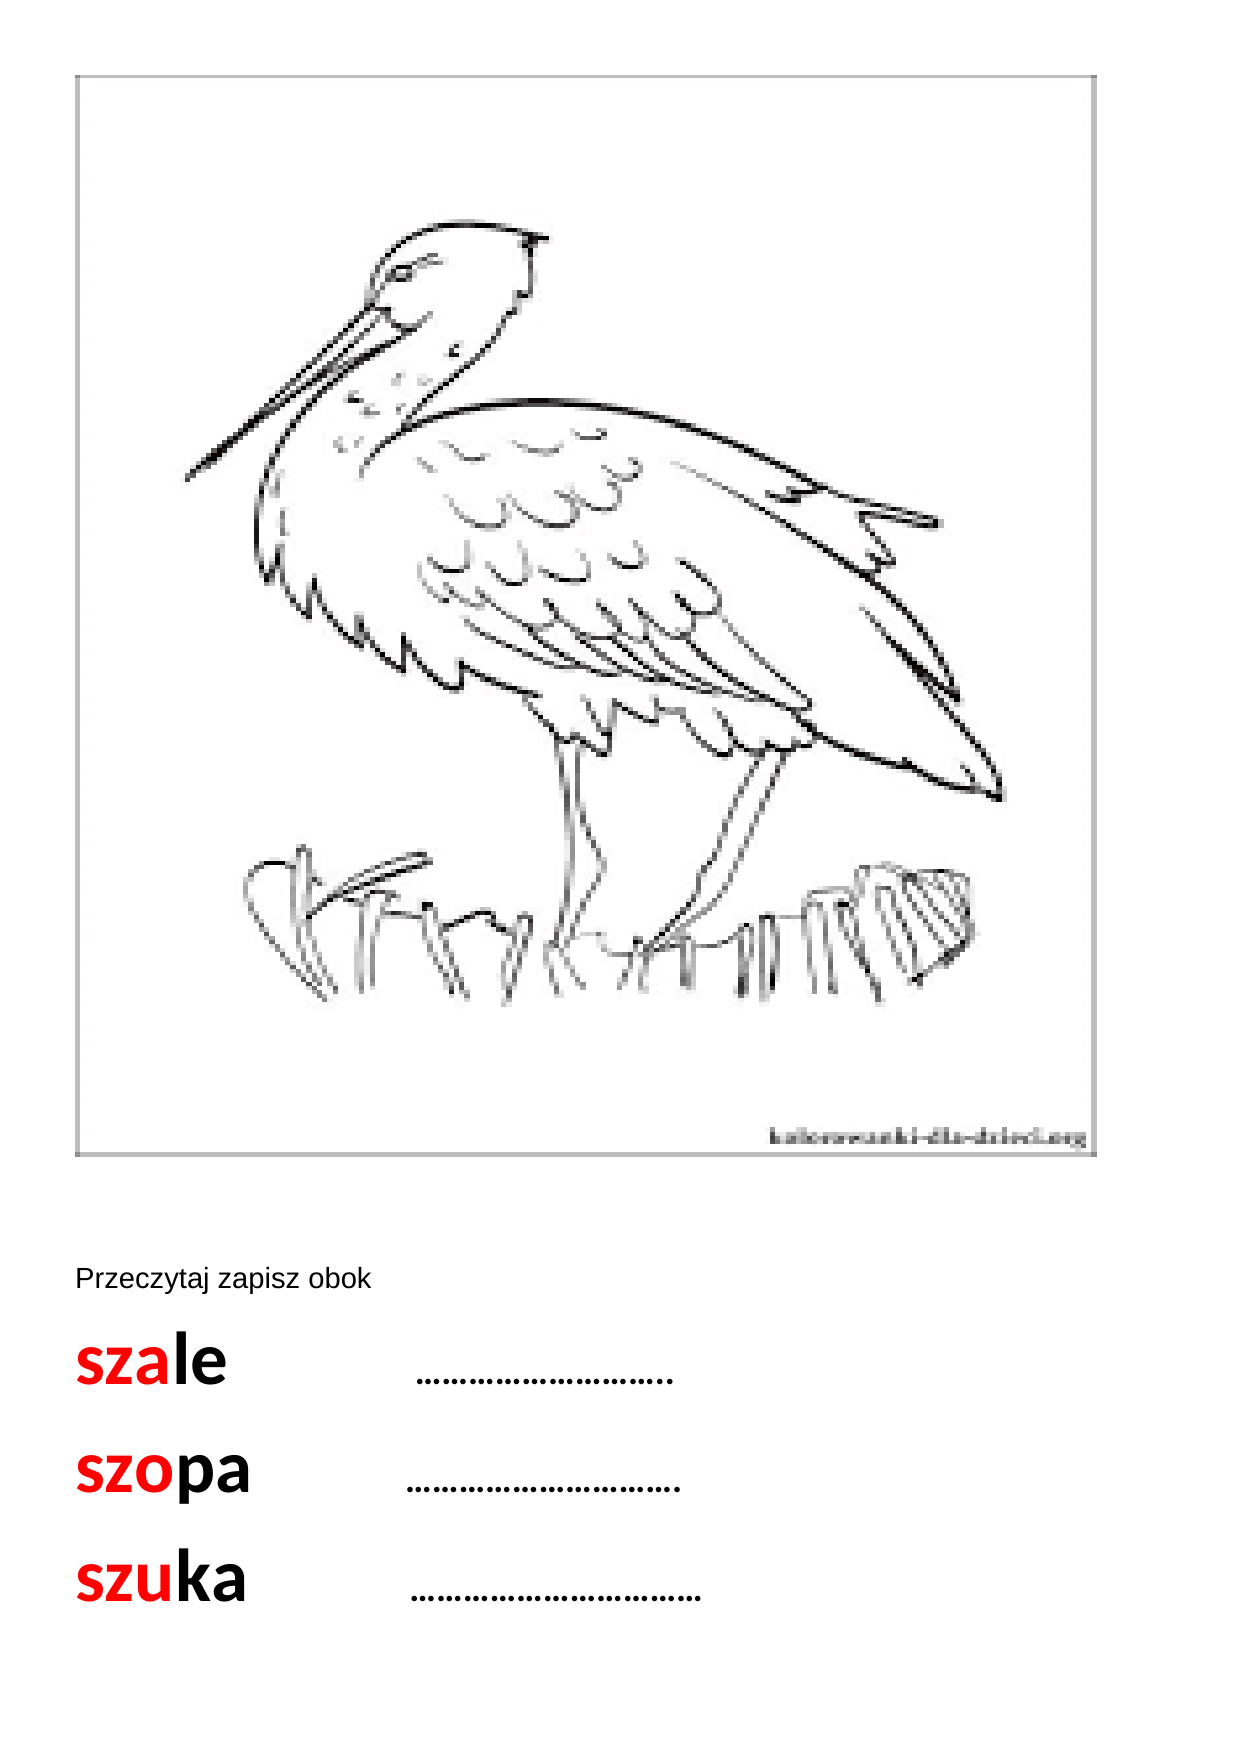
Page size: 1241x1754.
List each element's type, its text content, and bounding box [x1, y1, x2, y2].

text szopa …………………………. [75, 1420, 1165, 1512]
text Przeczytaj zapisz obok [75, 1262, 1165, 1295]
picture [75, 75, 1097, 1157]
text szale ……………………….. [75, 1312, 1165, 1403]
text szuka …………………………… [75, 1528, 1165, 1620]
